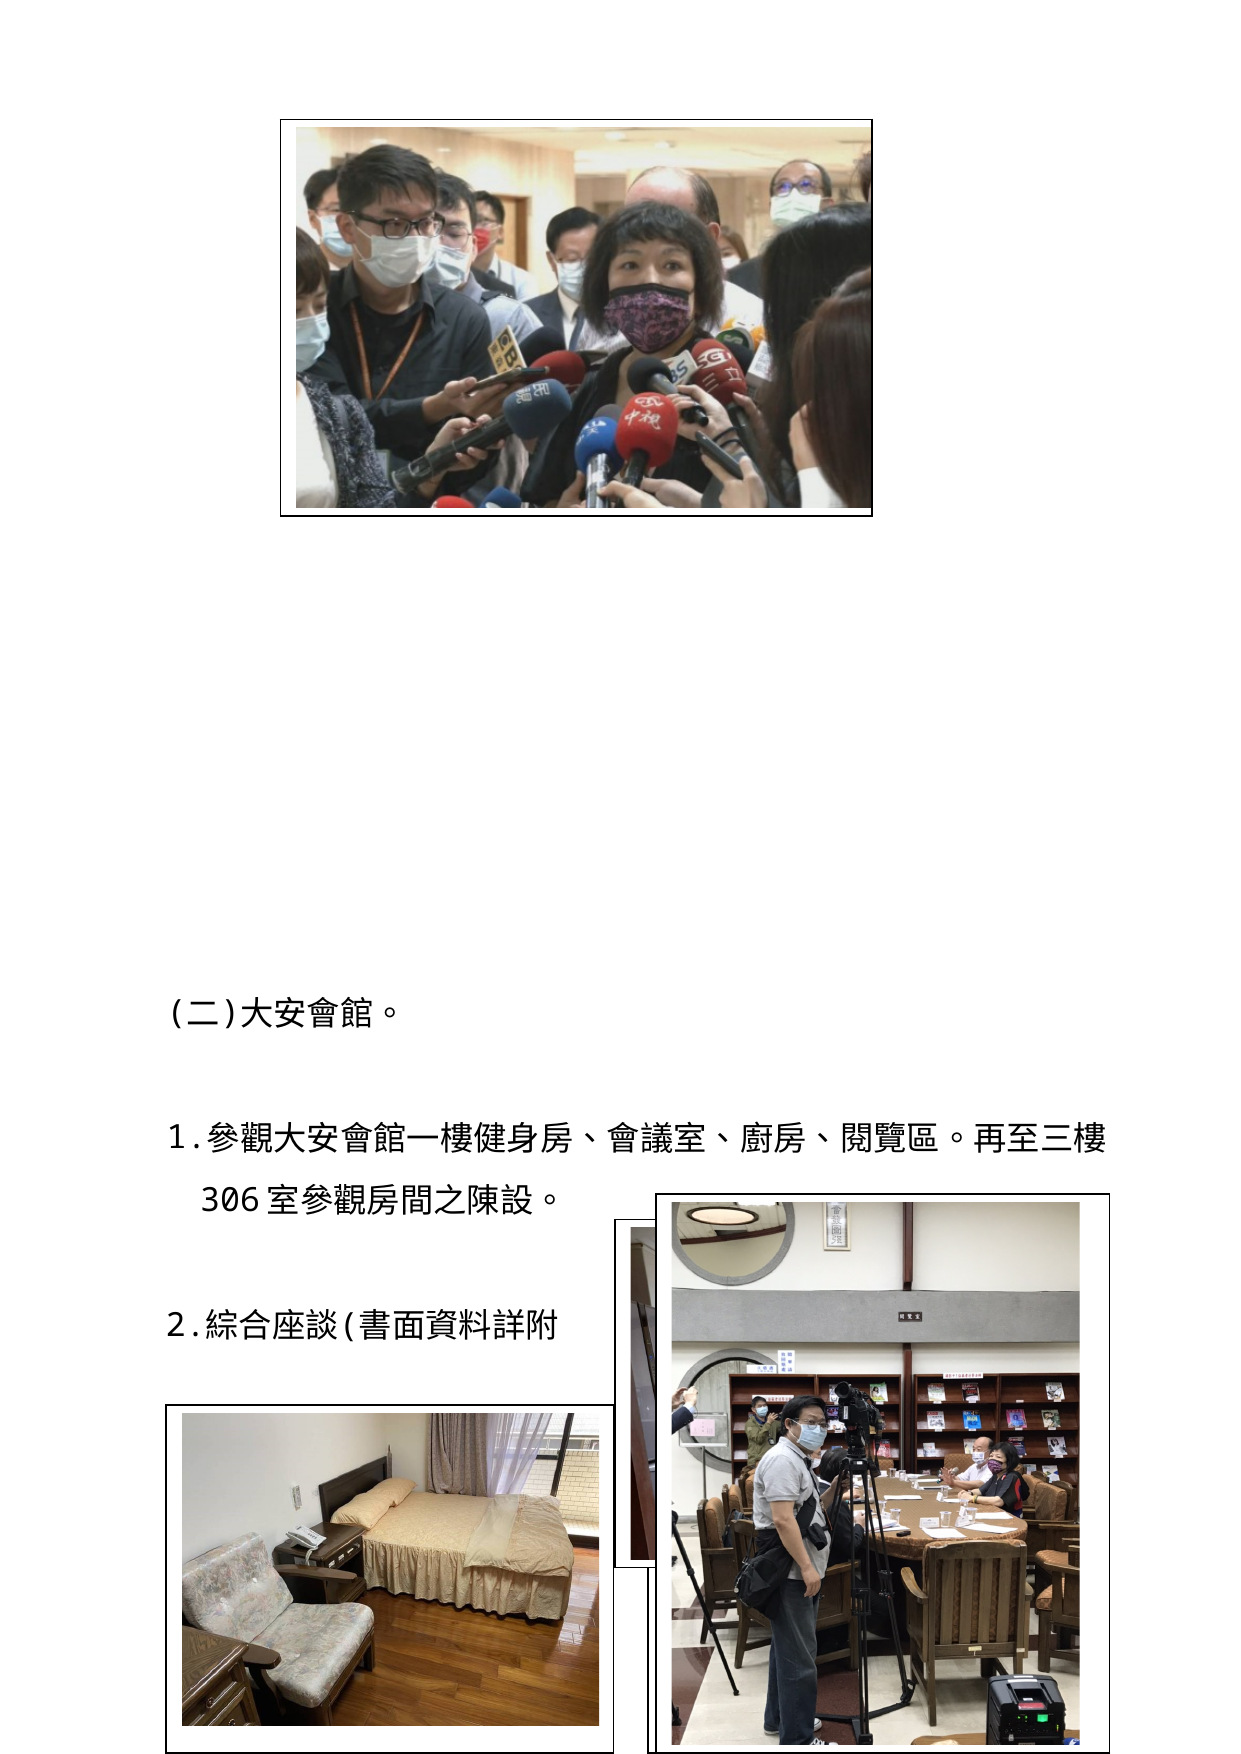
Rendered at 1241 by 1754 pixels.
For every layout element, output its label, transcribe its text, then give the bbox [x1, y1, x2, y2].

text 1.參觀大安會館一樓健身房、會議室、廚房、閱覽區。再至三樓306室參觀房間之陳設。 [166, 1094, 1110, 1219]
text 2.綜合座談(書面資料詳附 [165, 1282, 614, 1344]
text 1.參觀大安會館一樓健身房、會議室、廚房、閱覽區。再至三樓306室參觀房間之陳設。 [167, 1406, 613, 1752]
text [657, 1195, 1109, 1752]
text 1.參觀大安會館一樓健身房、會議室、廚房、閱覽區。再至三樓306室參觀房間之陳設。 [616, 1220, 655, 1567]
text 1.參觀大安會館一樓健身房、會議室、廚房、閱覽區。再至三樓306室參觀房間之陳設。 [649, 1568, 655, 1752]
text (二)大安會館。 [166, 969, 1110, 1032]
